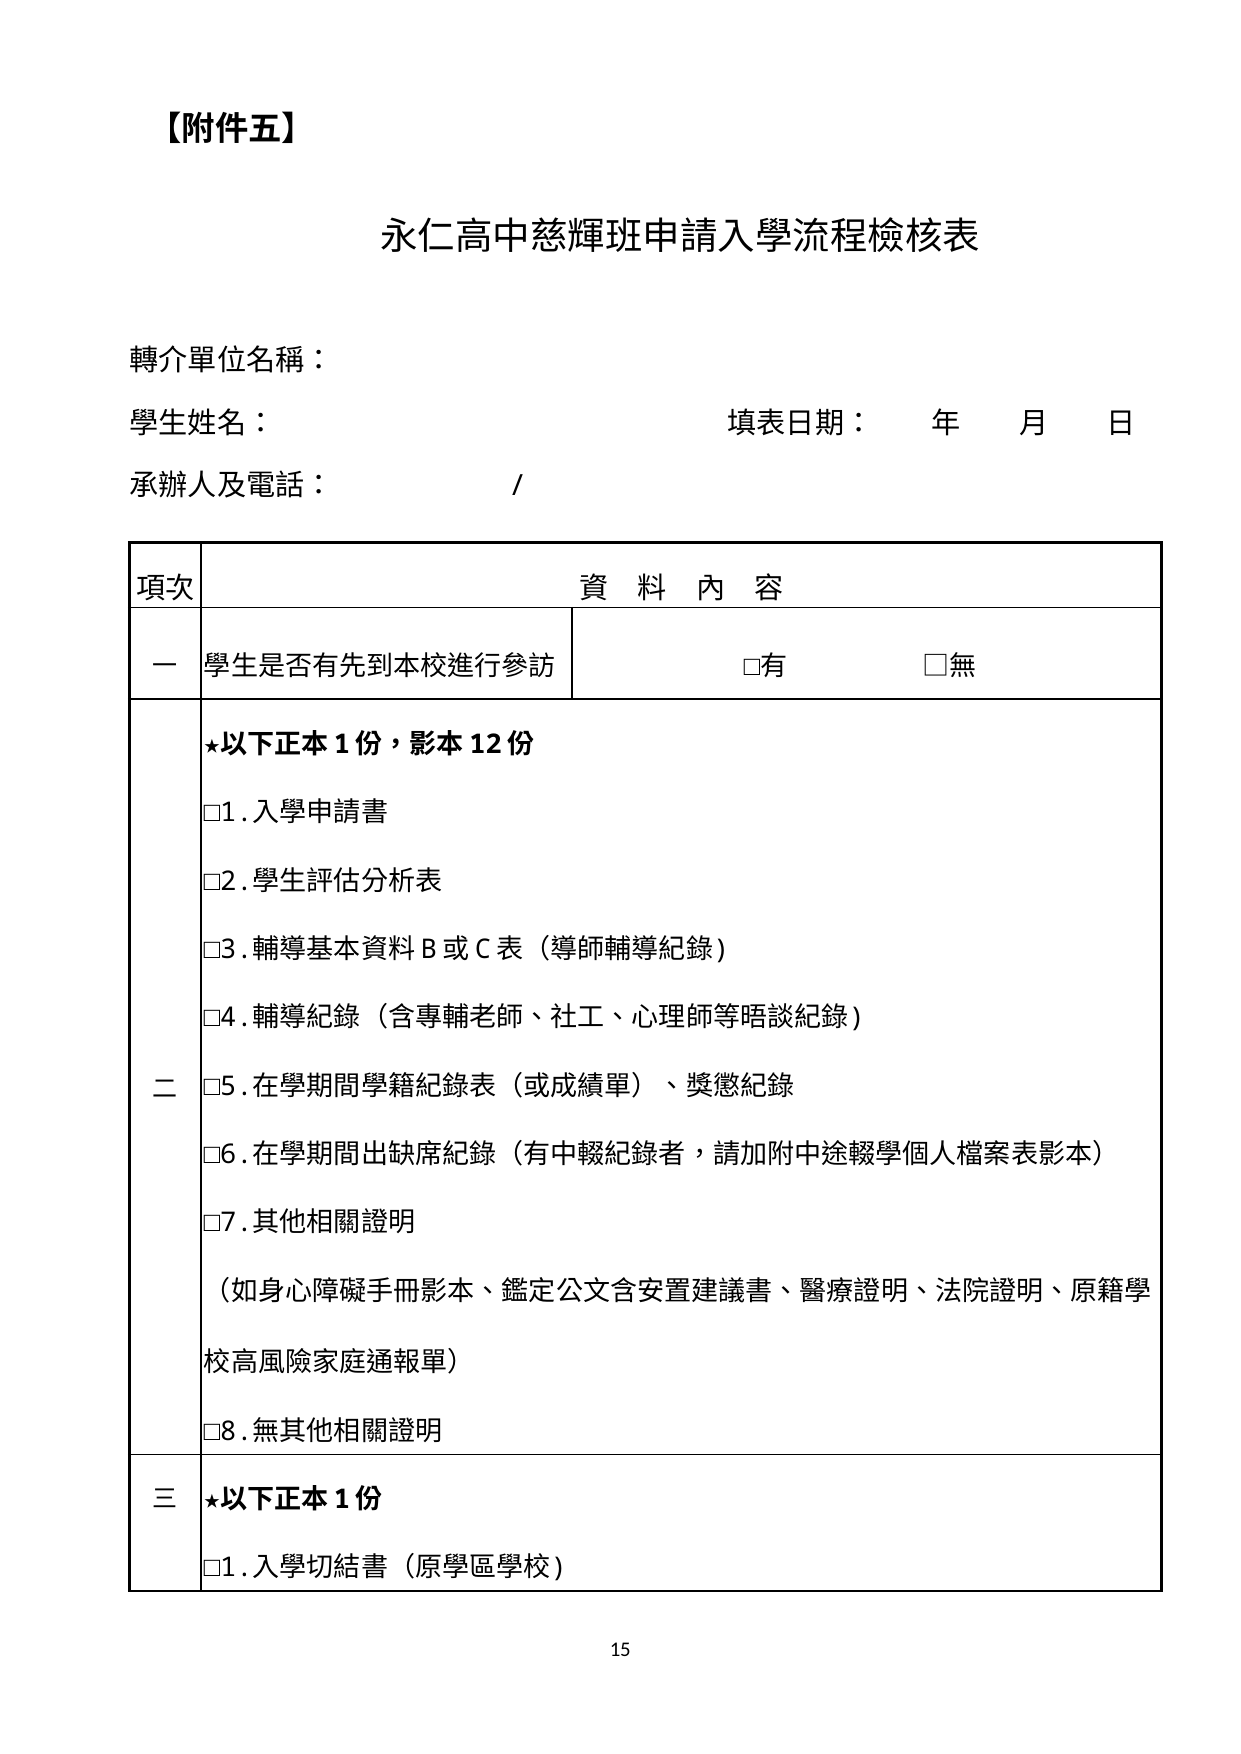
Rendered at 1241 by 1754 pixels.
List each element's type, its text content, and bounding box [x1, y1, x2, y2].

table_header 資 料 內 容 [202, 544, 1160, 607]
table_cell □有 □無 [573, 608, 1160, 698]
text 【附件五】 [148, 102, 344, 150]
table_cell ★以下正本1份，影本12份 □1.入學申請書 □2.學生評估分析表 □3.輔導基本資料B或C表（導師輔導紀錄) □4.輔導紀錄（含專輔老師、社工、心理師等晤談紀錄) □5.在學期間學籍紀錄表（或成績單）、獎懲紀錄 □6.在學期間出缺席紀錄（有中輟紀錄者，請加附中途輟學個人檔案表影本） □7.其他相關證明 （如身心障礙手冊影本、鑑定公文含安置建議書、醫療證明、法院證明、原籍學校高風險家庭通報單） □8.無其他相關證明 [202, 700, 1160, 1453]
table_cell 一 [131, 608, 200, 698]
table_cell 二 [131, 700, 200, 1453]
table_cell 學生是否有先到本校進行參訪 [202, 608, 571, 698]
table_header 永仁高中慈輝班申請入學流程檢核表 轉介單位名稱： 學生姓名： 填表日期： 年 月 日 承辦人及電話： / [118, 191, 1240, 1592]
table_header 項次 [131, 544, 200, 607]
table_cell ★以下正本1份 □1.入學切結書（原學區學校) [202, 1455, 1160, 1590]
table_cell 三 [131, 1455, 200, 1590]
